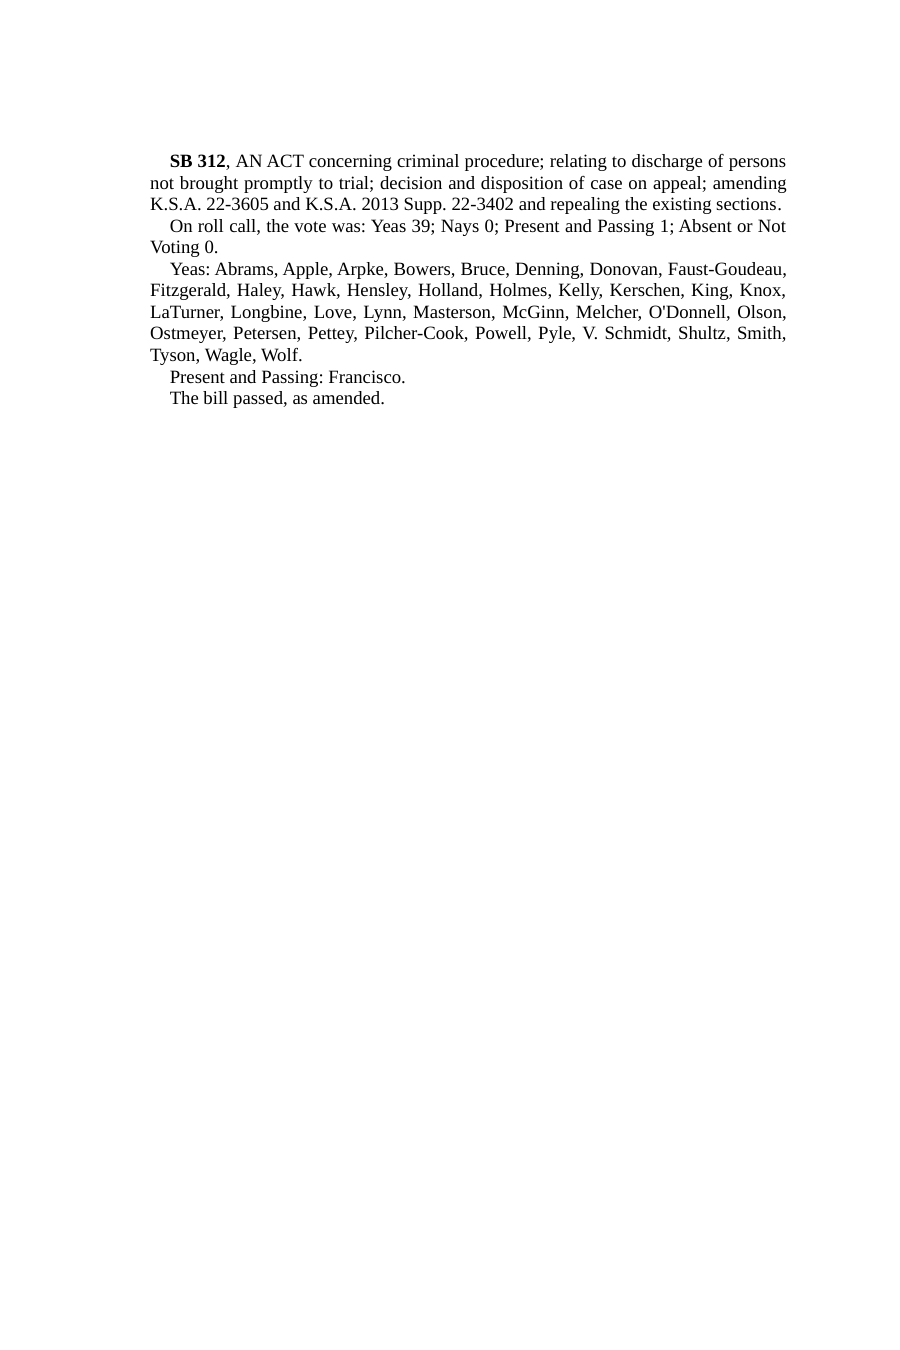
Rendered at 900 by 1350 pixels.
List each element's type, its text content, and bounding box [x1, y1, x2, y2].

text On roll call, the vote was: Yeas 39; Nays 0; Present and Passing 1; Absent or Not Voting 0. [150, 215, 787, 258]
text Present and Passing: Francisco. [150, 366, 787, 387]
text The bill passed, as amended. [150, 387, 787, 409]
text Yeas: Abrams, Apple, Arpke, Bowers, Bruce, Denning, Donovan, Faust-Goudeau, Fitzgerald, Haley, Hawk, Hensley, Holland, Holmes, Kelly, Kerschen, King, Knox, LaTurner, Longbine, Love, Lynn, Masterson, McGinn, Melcher, O'Donnell, Olson, Ostmeyer, Petersen, Pettey, Pilcher-Cook, Powell, Pyle, V. Schmidt, Shultz, Smith, Tyson, Wagle, Wolf. [150, 258, 787, 366]
text SB 312, AN ACT concerning criminal procedure; relating to discharge of persons not brought promptly to trial; decision and disposition of case on appeal; amending K.S.A. 22-3605 and K.S.A. 2013 Supp. 22-3402 and repealing the existing sections. [150, 150, 787, 215]
